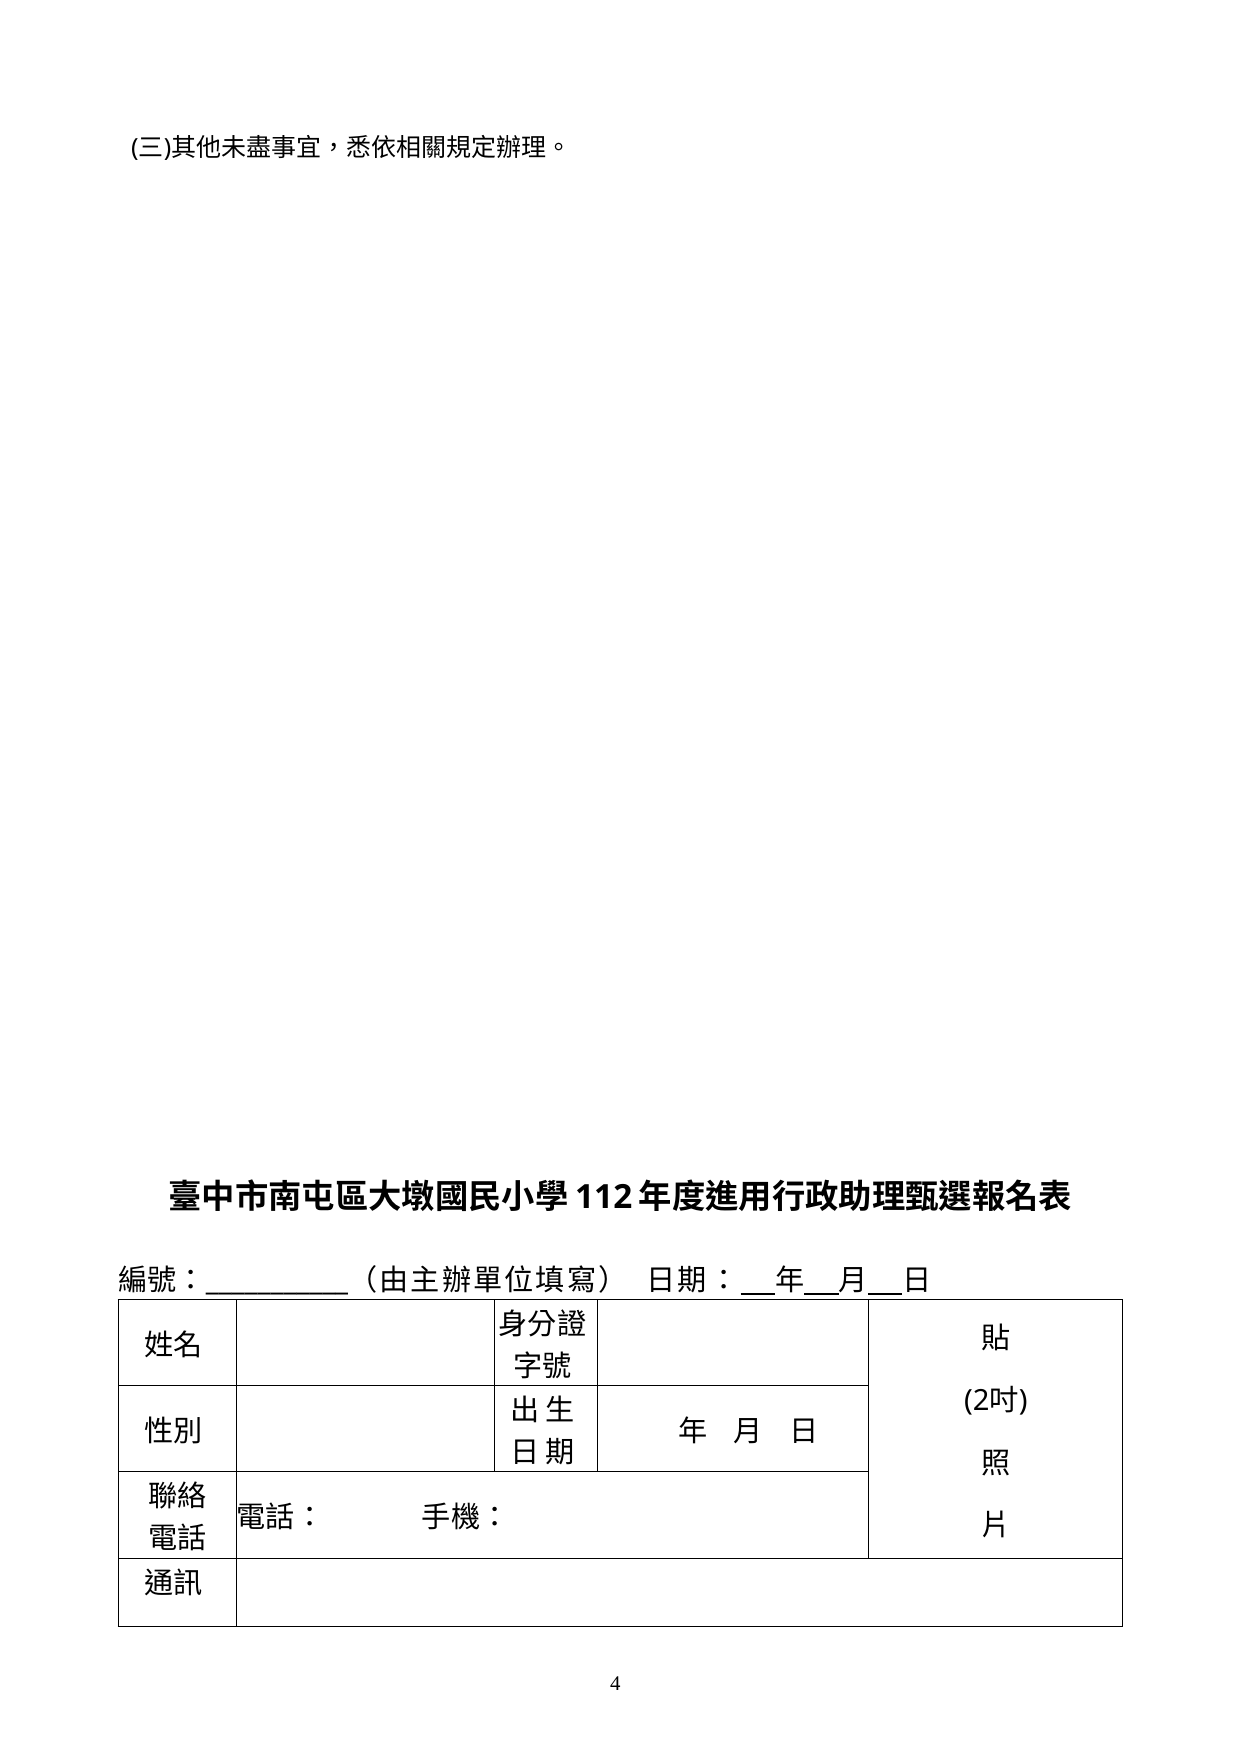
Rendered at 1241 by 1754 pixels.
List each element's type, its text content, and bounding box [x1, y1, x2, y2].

table_cell 電話： 手機： [237, 1472, 868, 1558]
table_header [237, 1300, 494, 1385]
text 臺中市南屯區大墩國民小學112年度進用行政助理甄選報名表 [118, 1163, 1122, 1226]
table_header [598, 1300, 868, 1385]
table_cell 聯絡 電話 [119, 1472, 236, 1558]
table_header 身分證 字號 [495, 1300, 597, 1385]
table_header 貼 (2吋) 照 片 [869, 1300, 1122, 1558]
table_header 姓名 [119, 1300, 236, 1385]
table_cell 出 生 日 期 [495, 1386, 597, 1471]
text 編號：___________（由主辦單位填寫） 日期： 年 月 日 [118, 1257, 1122, 1299]
table_cell [237, 1386, 494, 1471]
text (三)其他未盡事宜，悉依相關規定辦理。 [118, 127, 1122, 163]
table_cell [237, 1559, 1122, 1626]
table_cell 通訊 [119, 1559, 236, 1626]
table_cell 性別 [119, 1386, 236, 1471]
table_cell 年 月 日 [598, 1386, 868, 1471]
